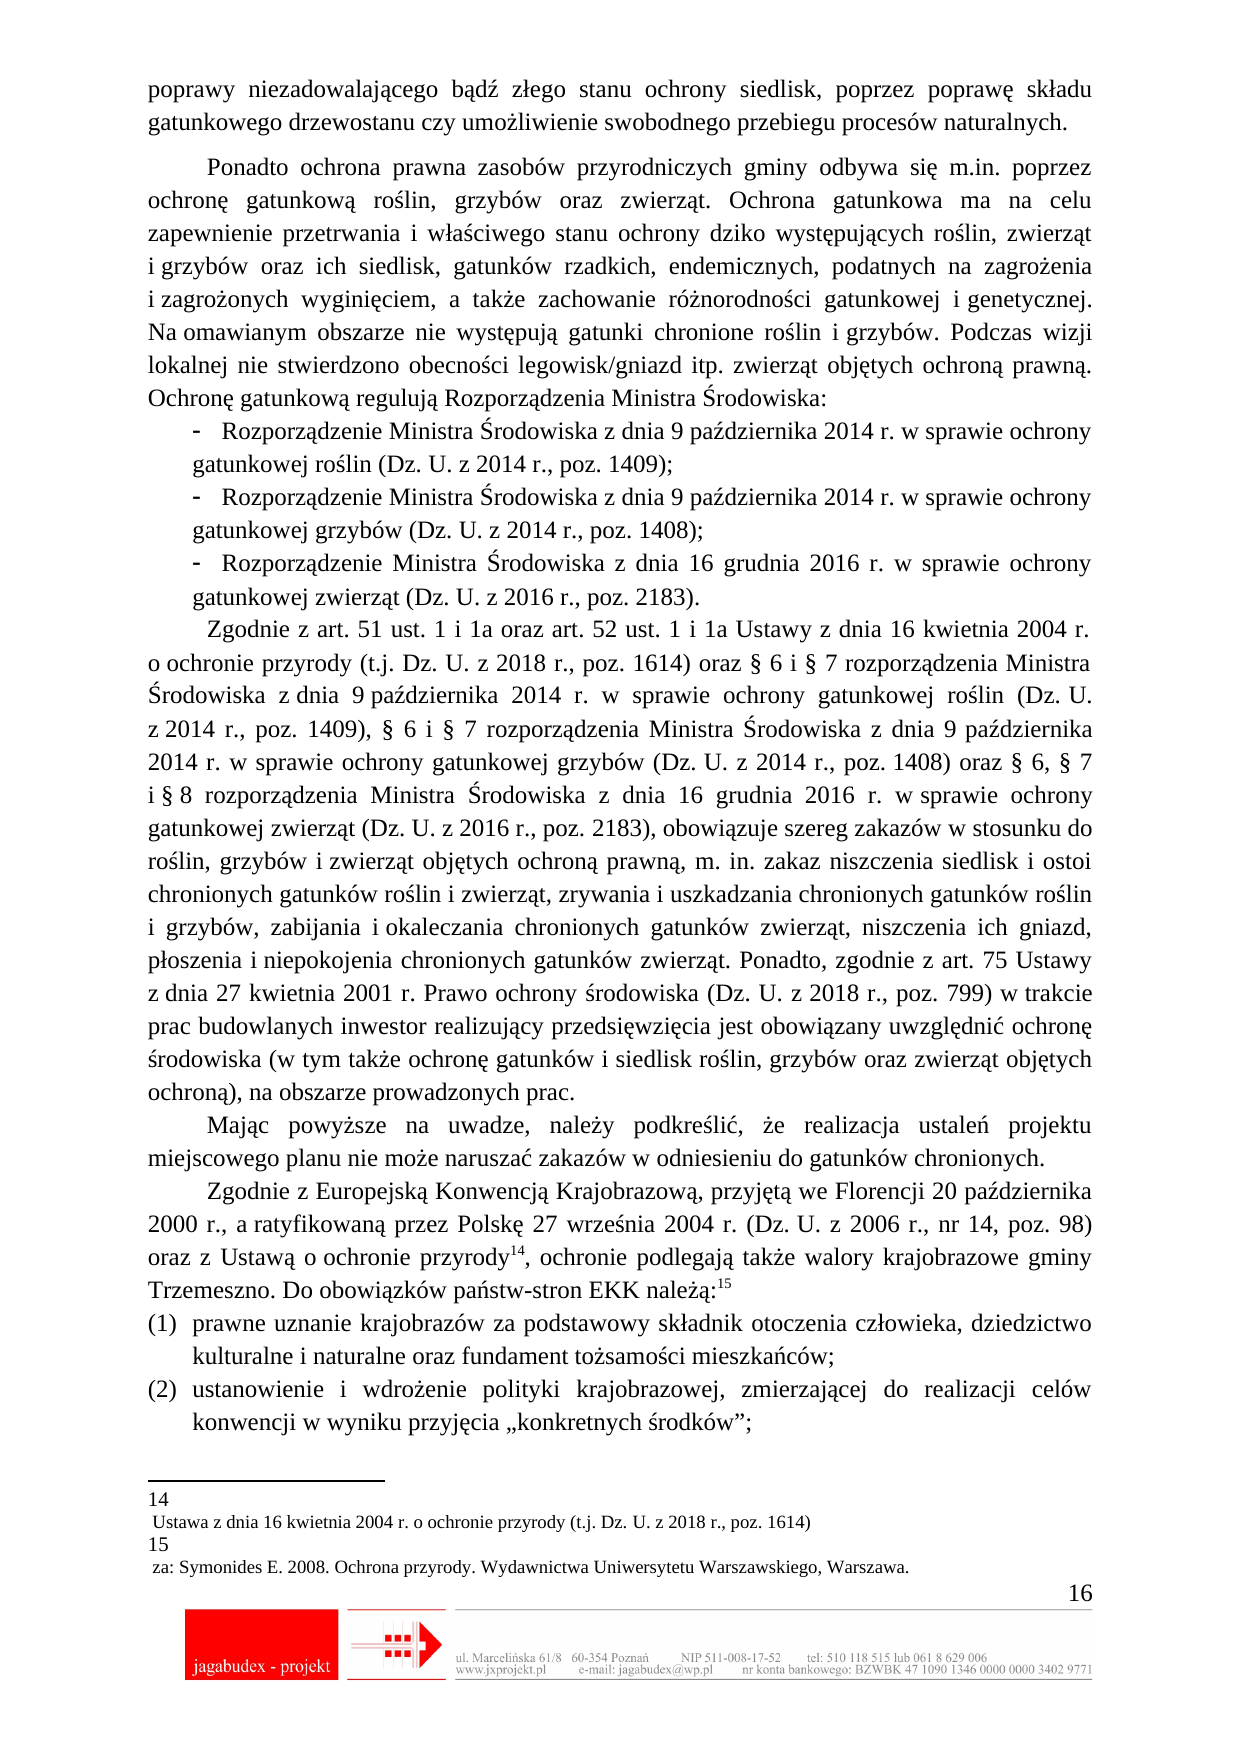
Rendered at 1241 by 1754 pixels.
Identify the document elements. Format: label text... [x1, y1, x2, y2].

list Rozporządzenie Ministra Środowiska z dnia 9 października 2014 r. w sprawie ochrony gatunkowej roślin (Dz. U. z 2014 r., poz. 1409); [192, 416, 1093, 478]
text Ponadto ochrona prawna zasobów przyrodniczych gminy odbywa się m.in. poprzez ochronę gatunkową roślin, grzybów oraz zwierząt. Ochrona gatunkowa ma na celu zapewnienie przetrwania i właściwego stanu ochrony dziko występujących roślin, zwierząt i grzybów oraz ich siedlisk, gatunków rzadkich, endemicznych, podatnych na zagrożenia i zagrożonych wyginięciem, a także zachowanie różnorodności gatunkowej i genetycznej. Na omawianym obszarze nie występują gatunki chronione roślin i grzybów. Podczas wizji lokalnej nie stwierdzono obecności legowisk/gniazd itp. zwierząt objętych ochroną prawną. Ochronę gatunkową regulują Rozporządzenia Ministra Środowiska: [148, 152, 1093, 412]
list prawne uznanie krajobrazów za podstawowy składnik otoczenia człowieka, dziedzictwo kulturalne i naturalne oraz fundament tożsamości mieszkańców; [148, 1308, 1093, 1370]
text Mając powyższe na uwadze, należy podkreślić, że realizacja ustaleń projektu miejscowego planu nie może naruszać zakazów w odniesieniu do gatunków chronionych. [148, 1110, 1093, 1172]
list Rozporządzenie Ministra Środowiska z dnia 16 grudnia 2016 r. w sprawie ochrony gatunkowej zwierząt (Dz. U. z 2016 r., poz. 2183). [192, 548, 1093, 610]
list ustanowienie i wdrożenie polityki krajobrazowej, zmierzającej do realizacji celów konwencji w wyniku przyjęcia „konkretnych środków”; [148, 1374, 1093, 1436]
text Zgodnie z Europejską Konwencją Krajobrazową, przyjętą we Florencji 20 października 2000 r., a ratyfikowaną przez Polskę 27 września 2004 r. (Dz. U. z 2006 r., nr 14, poz. 98) oraz z Ustawą o ochronie przyrody, ochronie podlegają także walory krajobrazowe gminy Trzemeszno. Do obowiązków państw-stron EKK należą: [148, 1176, 1093, 1304]
text Zgodnie z art. 51 ust. 1 i 1a oraz art. 52 ust. 1 i 1a Ustawy z dnia 16 kwietnia 2004 r. o ochronie przyrody (t.j. Dz. U. z 2018 r., poz. 1614) oraz § 6 i § 7 rozporządzenia Ministra Środowiska z dnia 9 października 2014 r. w sprawie ochrony gatunkowej roślin (Dz. U. z 2014 r., poz. 1409), § 6 i § 7 rozporządzenia Ministra Środowiska z dnia 9 października 2014 r. w sprawie ochrony gatunkowej grzybów (Dz. U. z 2014 r., poz. 1408) oraz § 6, § 7 i § 8 rozporządzenia Ministra Środowiska z dnia 16 grudnia 2016 r. w sprawie ochrony gatunkowej zwierząt (Dz. U. z 2016 r., poz. 2183), obowiązuje szereg zakazów w stosunku do roślin, grzybów i zwierząt objętych ochroną prawną, m. in. zakaz niszczenia siedlisk i ostoi chronionych gatunków roślin i zwierząt, zrywania i uszkadzania chronionych gatunków roślin i grzybów, zabijania i okaleczania chronionych gatunków zwierząt, niszczenia ich gniazd, płoszenia i niepokojenia chronionych gatunków zwierząt. Ponadto, zgodnie z art. 75 Ustawy z dnia 27 kwietnia 2001 r. Prawo ochrony środowiska (Dz. U. z 2018 r., poz. 799) w trakcie prac budowlanych inwestor realizujący przedsięwzięcia jest obowiązany uwzględnić ochronę środowiska (w tym także ochronę gatunków i siedlisk roślin, grzybów oraz zwierząt objętych ochroną), na obszarze prowadzonych prac. [148, 614, 1093, 1106]
text poprawy niezadowalającego bądź złego stanu ochrony siedlisk, poprzez poprawę składu gatunkowego drzewostanu czy umożliwienie swobodnego przebiegu procesów naturalnych. [148, 74, 1093, 136]
text za: Symonides E. 2008. Ochrona przyrody. Wydawnictwa Uniwersytetu Warszawskiego, Warszawa. [148, 1532, 1093, 1578]
list Rozporządzenie Ministra Środowiska z dnia 9 października 2014 r. w sprawie ochrony gatunkowej grzybów (Dz. U. z 2014 r., poz. 1408); [192, 482, 1093, 544]
picture [184, 1606, 1093, 1681]
text Ustawa z dnia 16 kwietnia 2004 r. o ochronie przyrody (t.j. Dz. U. z 2018 r., poz. 1614) [148, 1487, 1093, 1532]
